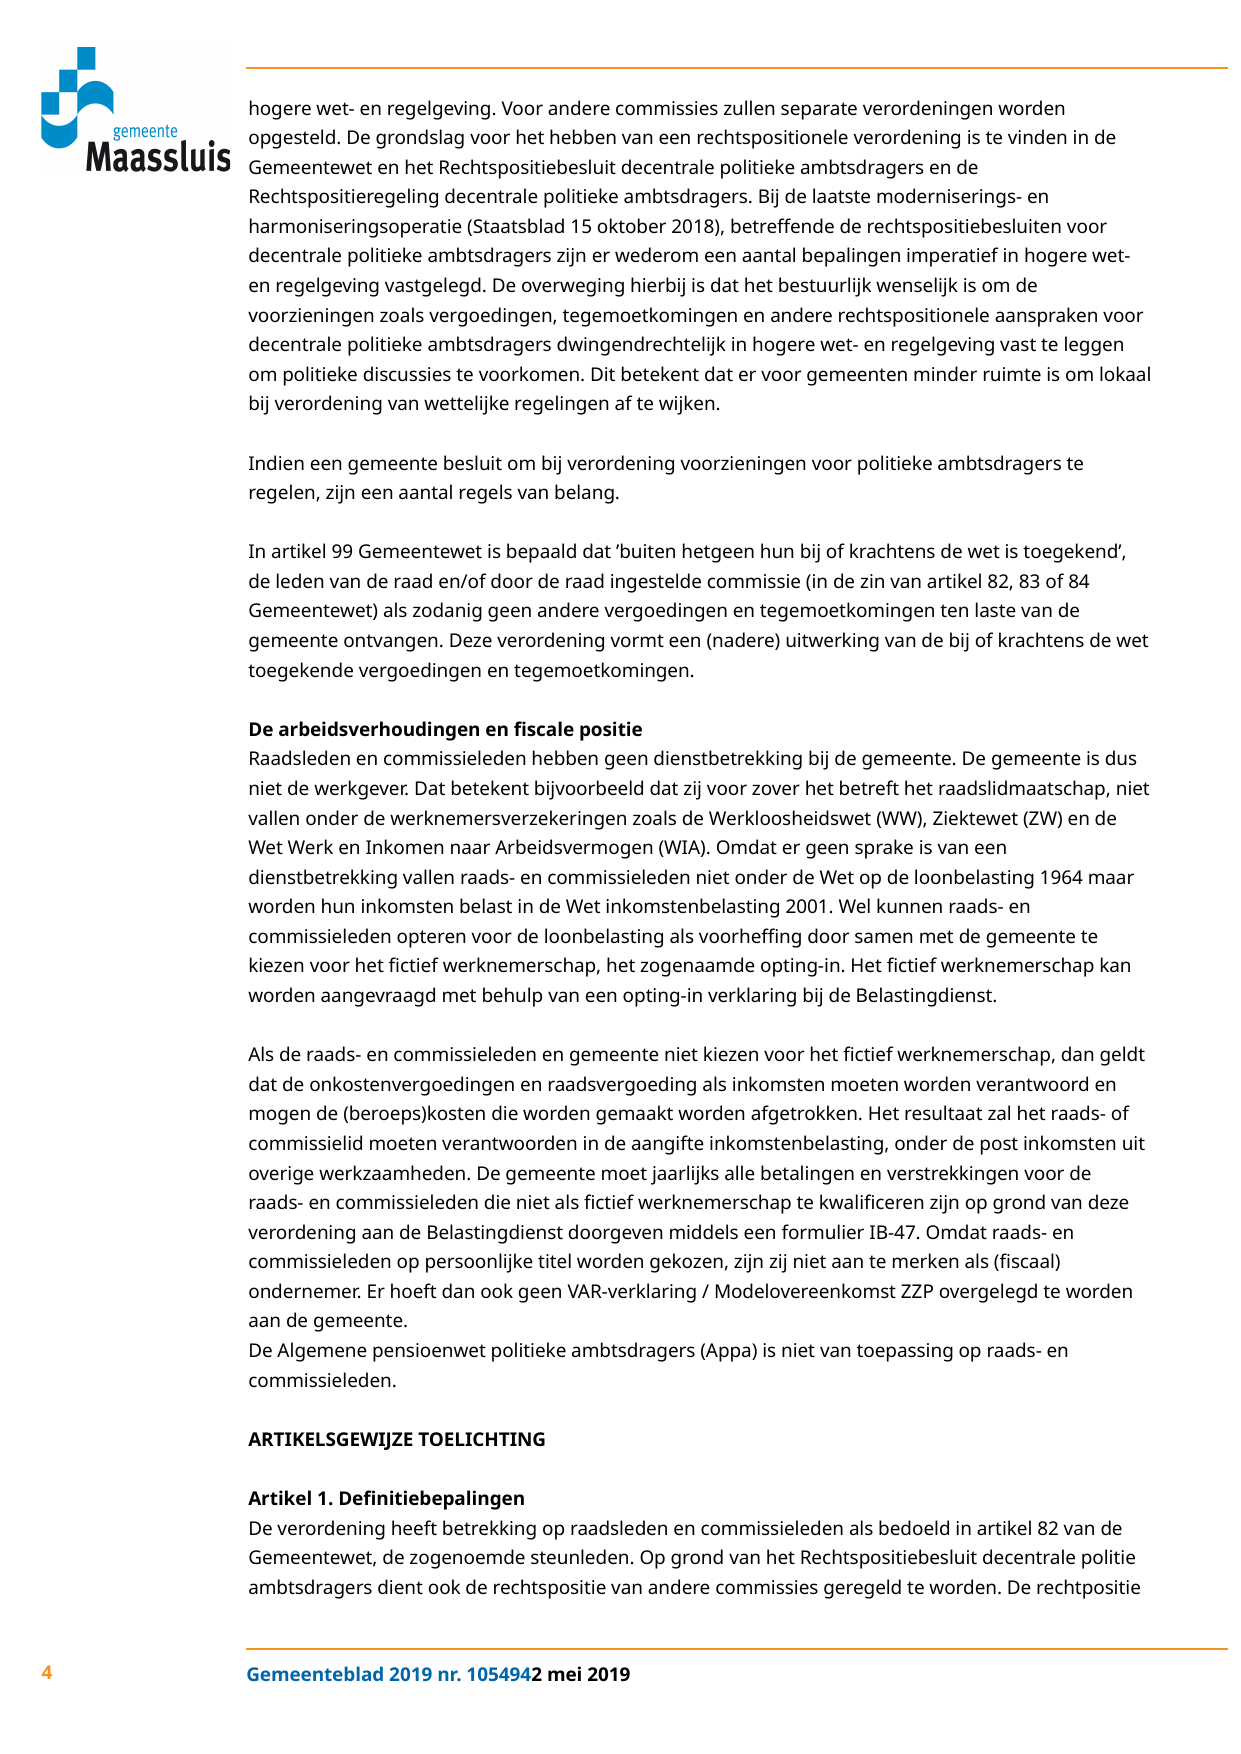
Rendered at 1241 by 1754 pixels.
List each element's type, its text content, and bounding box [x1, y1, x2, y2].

text De Algemene pensioenwet politieke ambtsdragers (Appa) is niet van toepassing op raads- en commissieleden. [248, 1337, 1152, 1393]
text ARTIKELSGEWIJZE TOELICHTING [248, 1426, 1152, 1452]
picture [41, 47, 231, 172]
text Indien een gemeente besluit om bij verordening voorzieningen voor politieke ambtsdragers te regelen, zijn een aantal regels van belang. [248, 450, 1152, 505]
text Artikel 1. Definitiebepalingen [248, 1485, 1152, 1511]
text De arbeidsverhoudingen en fiscale positie [248, 716, 1152, 742]
text In artikel 99 Gemeentewet is bepaald dat ’buiten hetgeen hun bij of krachtens de wet is toegekend’, de leden van de raad en/of door de raad ingestelde commissie (in de zin van artikel 82, 83 of 84 Gemeentewet) als zodanig geen andere vergoedingen en tegemoetkomingen ten laste van de gemeente ontvangen. Deze verordening vormt een (nadere) uitwerking van de bij of krachtens de wet toegekende vergoedingen en tegemoetkomingen. [248, 538, 1152, 683]
text Als de raads- en commissieleden en gemeente niet kiezen voor het fictief werknemerschap, dan geldt dat de onkostenvergoedingen en raadsvergoeding als inkomsten moeten worden verantwoord en mogen de (beroeps)kosten die worden gemaakt worden afgetrokken. Het resultaat zal het raads- of commissielid moeten verantwoorden in de aangifte inkomstenbelasting, onder de post inkomsten uit overige werkzaamheden. De gemeente moet jaarlijks alle betalingen en verstrekkingen voor de raads- en commissieleden die niet als fictief werknemerschap te kwalificeren zijn op grond van deze verordening aan de Belastingdienst doorgeven middels een formulier IB-47. Omdat raads- en commissieleden op persoonlijke titel worden gekozen, zijn zij niet aan te merken als (fiscaal) ondernemer. Er hoeft dan ook geen VAR-verklaring / Modelovereenkomst ZZP overgelegd te worden aan de gemeente. [248, 1041, 1152, 1333]
text hogere wet- en regelgeving. Voor andere commissies zullen separate verordeningen worden opgesteld. De grondslag voor het hebben van een rechtspositionele verordening is te vinden in de Gemeentewet en het Rechtspositiebesluit decentrale politieke ambtsdragers en de Rechtspositieregeling decentrale politieke ambtsdragers. Bij de laatste moderniserings- en harmoniseringsoperatie (Staatsblad 15 oktober 2018), betreffende de rechtspositiebesluiten voor decentrale politieke ambtsdragers zijn er wederom een aantal bepalingen imperatief in hogere wet- en regelgeving vastgelegd. De overweging hierbij is dat het bestuurlijk wenselijk is om de voorzieningen zoals vergoedingen, tegemoetkomingen en andere rechtspositionele aanspraken voor decentrale politieke ambtsdragers dwingendrechtelijk in hogere wet- en regelgeving vast te leggen om politieke discussies te voorkomen. Dit betekent dat er voor gemeenten minder ruimte is om lokaal bij verordening van wettelijke regelingen af te wijken. [248, 95, 1152, 416]
text De verordening heeft betrekking op raadsleden en commissieleden als bedoeld in artikel 82 van de Gemeentewet, de zogenoemde steunleden. Op grond van het Rechtspositiebesluit decentrale politie ambtsdragers dient ook de rechtspositie van andere commissies geregeld te worden. De rechtpositie [248, 1515, 1152, 1600]
picture [41, 47, 77, 92]
text Raadsleden en commissieleden hebben geen dienstbetrekking bij de gemeente. De gemeente is dus niet de werkgever. Dat betekent bijvoorbeeld dat zij voor zover het betreft het raadslidmaatschap, niet vallen onder de werknemersverzekeringen zoals de Werkloosheidswet (WW), Ziektewet (ZW) en de Wet Werk en Inkomen naar Arbeidsvermogen (WIA). Omdat er geen sprake is van een dienstbetrekking vallen raads- en commissieleden niet onder de Wet op de loonbelasting 1964 maar worden hun inkomsten belast in de Wet inkomstenbelasting 2001. Wel kunnen raads- en commissieleden opteren voor de loonbelasting als voorheffing door samen met de gemeente te kiezen voor het fictief werknemerschap, het zogenaamde opting-in. Het fictief werknemerschap kan worden aangevraagd met behulp van een opting-in verklaring bij de Belastingdienst. [248, 746, 1152, 1008]
